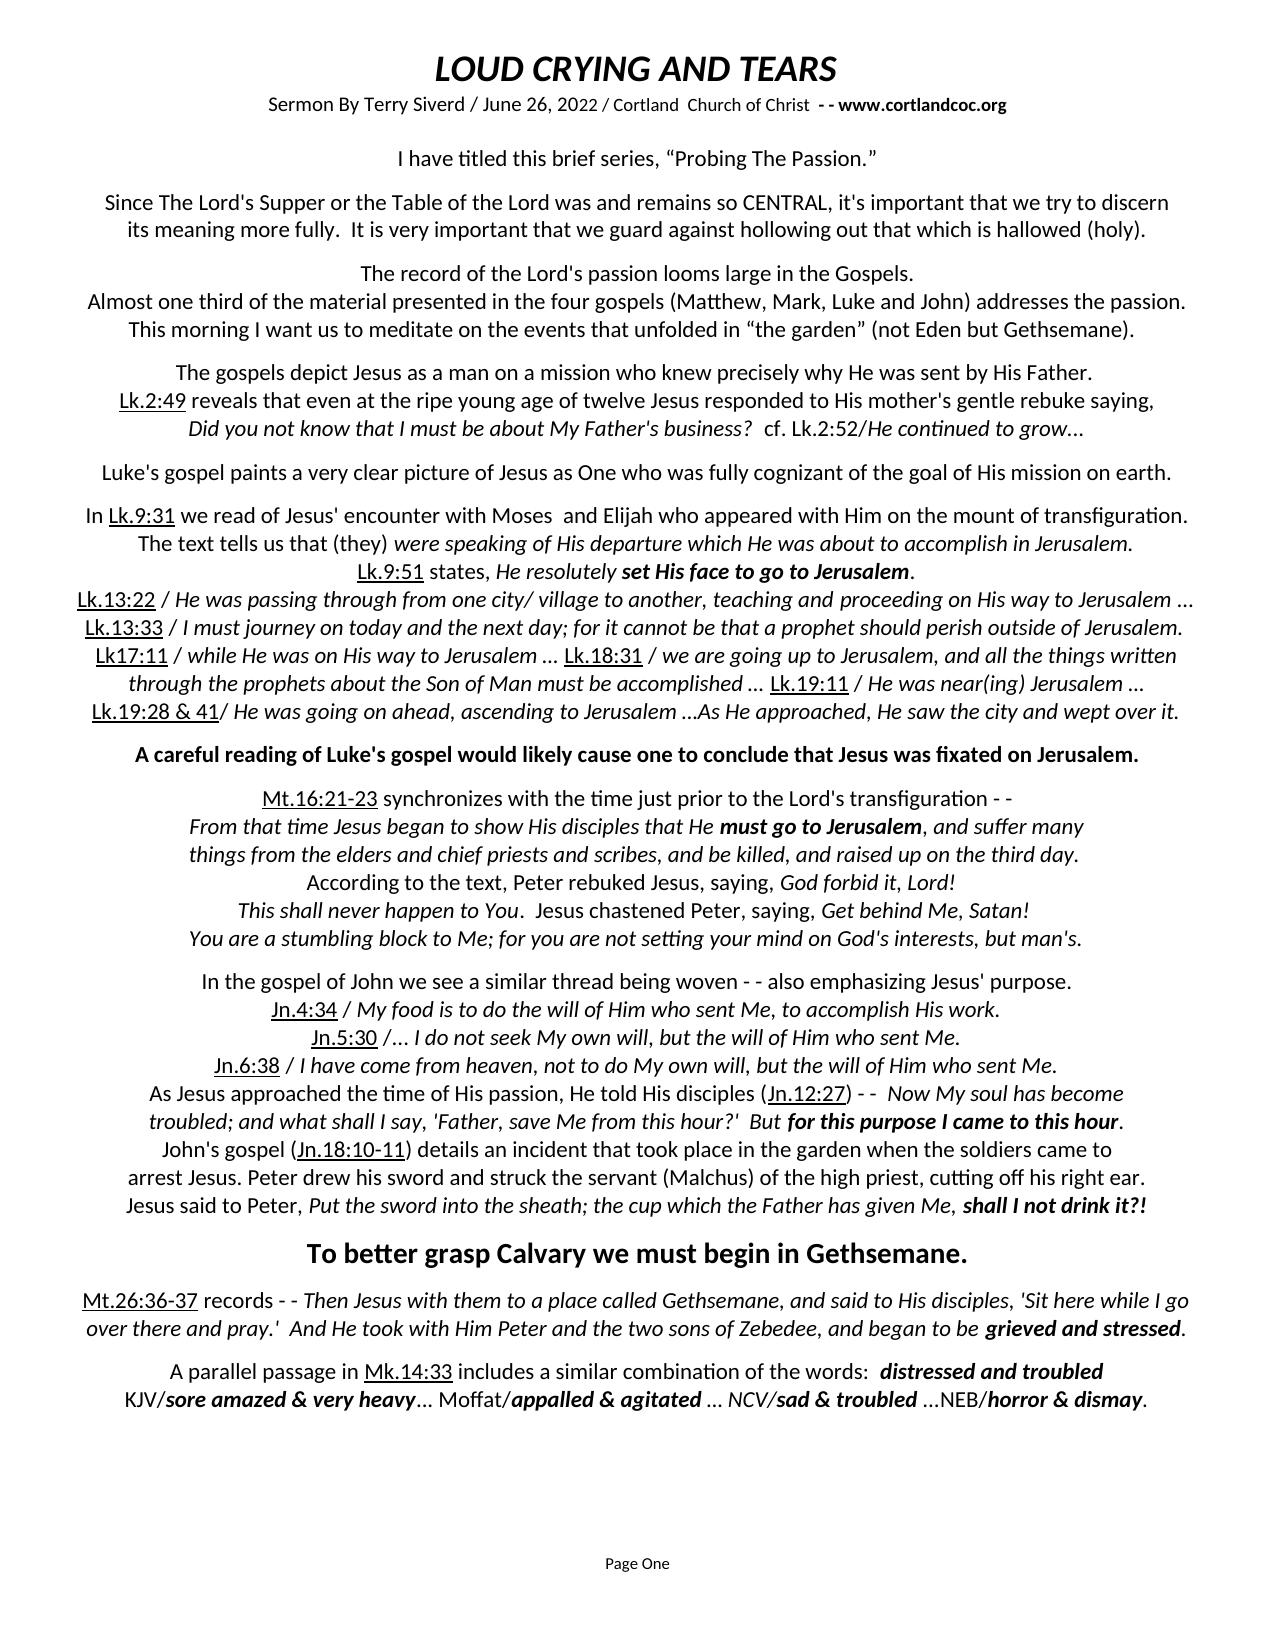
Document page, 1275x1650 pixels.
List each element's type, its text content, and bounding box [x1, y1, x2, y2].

title LOUD CRYING AND TEARS [75, 45, 1200, 91]
text From that time Jesus began to show His disciples that He must go to Jerusalem, and suffer many [75, 812, 1200, 840]
text troubled; and what shall I say, 'Father, save Me from this hour?' But for this purpose I came to this hour. [75, 1107, 1200, 1135]
text Lk.2:49 reveals that even at the ripe young age of twelve Jesus responded to His mother's gentle rebuke saying, [75, 386, 1200, 414]
text Lk.19:28 & 41/ He was going on ahead, ascending to Jerusalem …As He approached, He saw the city and wept over it. [75, 697, 1200, 725]
text Mt.26:36-37 records - - Then Jesus with them to a place called Gethsemane, and said to His disciples, 'Sit here while I go over there and pray.' And He took with Him Peter and the two sons of Zebedee, and began to be grieved and stressed. [75, 1286, 1200, 1342]
text Luke's gospel paints a very clear picture of Jesus as One who was fully cognizant of the goal of His mission on earth. [75, 458, 1200, 486]
text The gospels depict Jesus as a man on a mission who knew precisely why He was sent by His Father. [75, 358, 1200, 386]
text In the gospel of John we see a similar thread being woven - - also emphasizing Jesus' purpose. [75, 967, 1200, 995]
text To better grasp Calvary we must begin in Gethsemane. [75, 1235, 1200, 1270]
text Mt.16:21-23 synchronizes with the time just prior to the Lord's transfiguration - - [75, 784, 1200, 812]
text Since The Lord's Supper or the Table of the Lord was and remains so CENTRAL, it's important that we try to discern [75, 188, 1200, 216]
title Sermon By Terry Siverd / June 26, 2022 / Cortland Church of Christ - - www.cortlandcoc.org [75, 91, 1200, 116]
text Lk.13:33 / I must journey on today and the next day; for it cannot be that a prophet should perish outside of Jerusalem. [75, 613, 1200, 641]
text As Jesus approached the time of His passion, He told His disciples (Jn.12:27) - - Now My soul has become [75, 1079, 1200, 1107]
text KJV/sore amazed & very heavy... Moffat/appalled & agitated … NCV/sad & troubled ...NEB/horror & dismay. [75, 1385, 1200, 1413]
text Jn.6:38 / I have come from heaven, not to do My own will, but the will of Him who sent Me. [75, 1051, 1200, 1079]
text arrest Jesus. Peter drew his sword and struck the servant (Malchus) of the high priest, cutting off his right ear. [75, 1163, 1200, 1191]
text Jn.5:30 /... I do not seek My own will, but the will of Him who sent Me. [75, 1023, 1200, 1051]
text A parallel passage in Mk.14:33 includes a similar combination of the words: distressed and troubled [75, 1357, 1200, 1385]
text Lk17:11 / while He was on His way to Jerusalem … Lk.18:31 / we are going up to Jerusalem, and all the things written through the prophets about the Son of Man must be accomplished … Lk.19:11 / He was near(ing) Jerusalem … [75, 641, 1200, 697]
text The record of the Lord's passion looms large in the Gospels. [75, 259, 1200, 287]
text its meaning more fully. It is very important that we guard against hollowing out that which is hallowed (holy). [75, 216, 1200, 244]
text In Lk.9:31 we read of Jesus' encounter with Moses and Elijah who appeared with Him on the mount of transfiguration. [75, 501, 1200, 529]
text Did you not know that I must be about My Father's business? cf. Lk.2:52/He continued to grow... [75, 414, 1200, 442]
text I have titled this brief series, “Probing The Passion.” [75, 144, 1200, 172]
text This morning I want us to meditate on the events that unfolded in “the garden” (not Eden but Gethsemane). [75, 315, 1200, 343]
text things from the elders and chief priests and scribes, and be killed, and raised up on the third day. [75, 840, 1200, 868]
text A careful reading of Luke's gospel would likely cause one to conclude that Jesus was fixated on Jerusalem. [75, 741, 1200, 768]
text This shall never happen to You. Jesus chastened Peter, saying, Get behind Me, Satan! [75, 896, 1200, 924]
text Lk.9:51 states, He resolutely set His face to go to Jerusalem. [75, 557, 1200, 585]
text Jesus said to Peter, Put the sword into the sheath; the cup which the Father has given Me, shall I not drink it?! [75, 1191, 1200, 1219]
text Lk.13:22 / He was passing through from one city/ village to another, teaching and proceeding on His way to Jerusalem … [75, 585, 1200, 613]
text According to the text, Peter rebuked Jesus, saying, God forbid it, Lord! [75, 868, 1200, 896]
text Jn.4:34 / My food is to do the will of Him who sent Me, to accomplish His work. [75, 995, 1200, 1023]
text The text tells us that (they) were speaking of His departure which He was about to accomplish in Jerusalem. [75, 529, 1200, 557]
text Almost one third of the material presented in the four gospels (Matthew, Mark, Luke and John) addresses the passion. [75, 287, 1200, 315]
text Page One [75, 1553, 1200, 1573]
text John's gospel (Jn.18:10-11) details an incident that took place in the garden when the soldiers came to [75, 1135, 1200, 1163]
text You are a stumbling block to Me; for you are not setting your mind on God's interests, but man's. [75, 924, 1200, 952]
